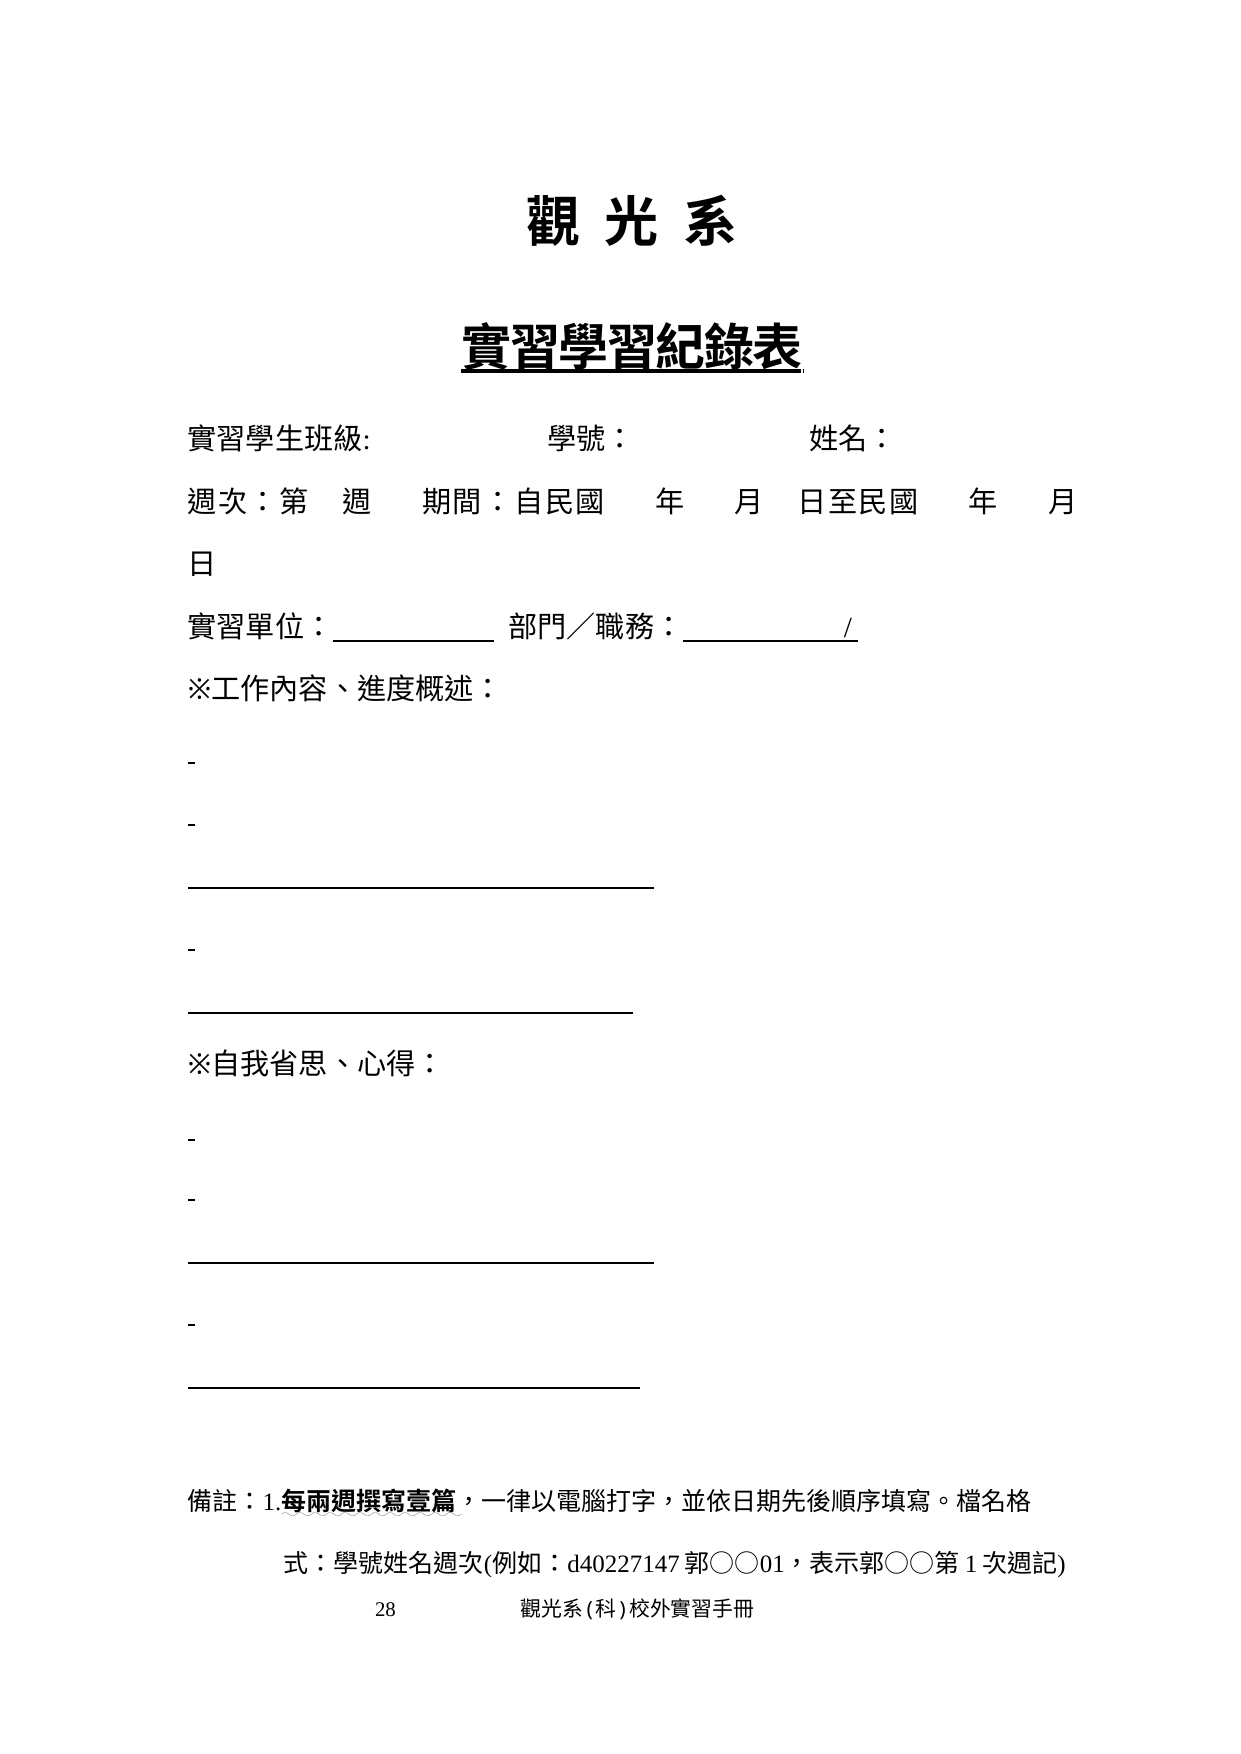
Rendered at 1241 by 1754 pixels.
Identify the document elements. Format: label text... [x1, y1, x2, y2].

table_header ※工作內容、進度概述： [185, 645, 1071, 1020]
text 實習單位： 部門／職務： / [187, 583, 1078, 645]
text 實習學習紀錄表 [187, 270, 1078, 395]
table_cell ※自我省思、心得： 備註：1.每兩週撰寫壹篇，一律以電腦打字，並依日期先後順序填寫。檔名格式：學號姓名週次(例如：d40227147郭○○01，表示郭○○第1次週記) [185, 1020, 1071, 1583]
text 實習學生班級: 學號： 姓名： [187, 395, 1078, 458]
text 觀 光 系 [187, 145, 1078, 270]
text 週次：第 週 期間：自民國 年 月 日至民國 年 月 日 [187, 458, 1078, 583]
